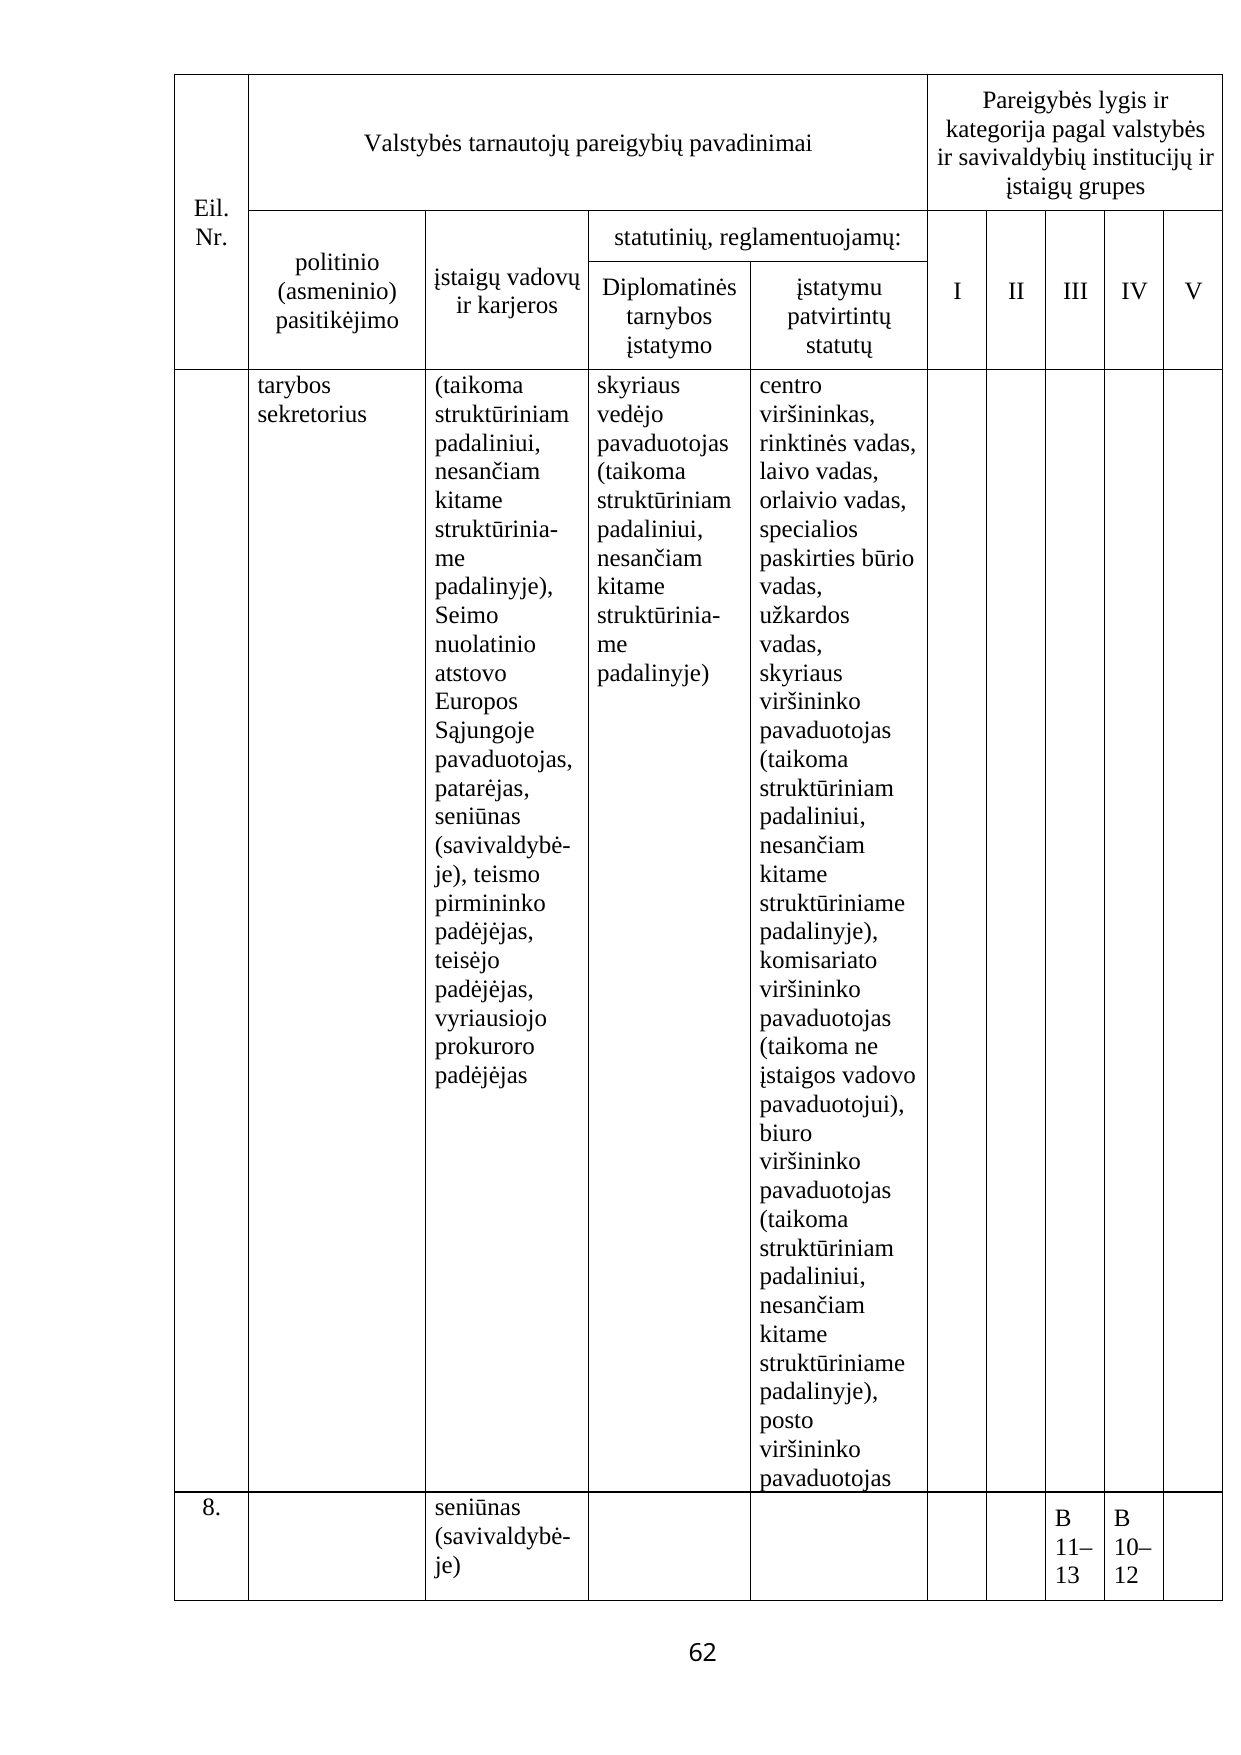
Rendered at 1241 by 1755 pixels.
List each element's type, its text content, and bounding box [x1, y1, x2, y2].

table_cell [589, 1493, 750, 1599]
table_cell [987, 370, 1045, 1491]
table_cell IV [1105, 211, 1163, 369]
table_cell [1105, 370, 1163, 1491]
table_cell III [1046, 211, 1104, 369]
table_cell centro viršininkas, rinktinės vadas, laivo vadas, orlaivio vadas, specialios paskirties būrio vadas, užkardos vadas, skyriaus viršininko pavaduotojas (taikoma struktūriniam padaliniui, nesančiam kitame struktūriniame padalinyje), komisariato viršininko pavaduotojas (taikoma ne įstaigos vadovo pavaduotojui), biuro viršininko pavaduotojas (taikoma struktūriniam padaliniui, nesančiam kitame struktūriniame padalinyje), posto viršininko pavaduotojas [751, 370, 927, 1491]
table_cell įstaigų vadovų ir karjeros [426, 211, 588, 369]
table_cell I [928, 211, 986, 369]
table_cell 8. [175, 1493, 248, 1599]
table_header Eil. Nr. [175, 75, 248, 369]
table_cell [928, 1493, 986, 1599]
table_header Pareigybės lygis ir kategorija pagal valstybės ir savivaldybių institucijų ir įstaigų grupes [928, 75, 1222, 210]
table_cell tarybos sekretorius [249, 370, 425, 1491]
table_cell [1164, 1493, 1222, 1599]
table_cell [928, 370, 986, 1491]
table_cell [987, 1493, 1045, 1599]
table_cell statutinių, reglamentuojamų: [589, 211, 927, 261]
table_cell B 10–12 [1105, 1493, 1163, 1599]
table_cell Diplomatinės tarnybos įstatymo [589, 262, 750, 369]
table_cell skyriaus vedėjo pavaduotojas (taikoma struktūriniam padaliniui, nesančiam kitame struktūrinia-me padalinyje) [589, 370, 750, 1491]
table_cell [1046, 370, 1104, 1491]
table_cell [175, 370, 248, 1491]
table_cell [249, 1493, 425, 1599]
table_cell seniūnas (savivaldybė-je) [426, 1493, 588, 1599]
table_cell įstatymu patvirtintų statutų [751, 262, 927, 369]
table_cell B 11–13 [1046, 1493, 1104, 1599]
table_cell (taikoma struktūriniam padaliniui, nesančiam kitame struktūrinia-me padalinyje), Seimo nuolatinio atstovo Europos Sąjungoje pavaduotojas, patarėjas, seniūnas (savivaldybė-je), teismo pirmininko padėjėjas, teisėjo padėjėjas, vyriausiojo prokuroro padėjėjas [426, 370, 588, 1491]
table_header Valstybės tarnautojų pareigybių pavadinimai [249, 75, 927, 210]
table_cell [751, 1493, 927, 1599]
table_cell II [987, 211, 1045, 369]
table_cell politinio (asmeninio) pasitikėjimo [249, 211, 425, 369]
table_cell [1164, 370, 1222, 1491]
table_cell V [1164, 211, 1222, 369]
